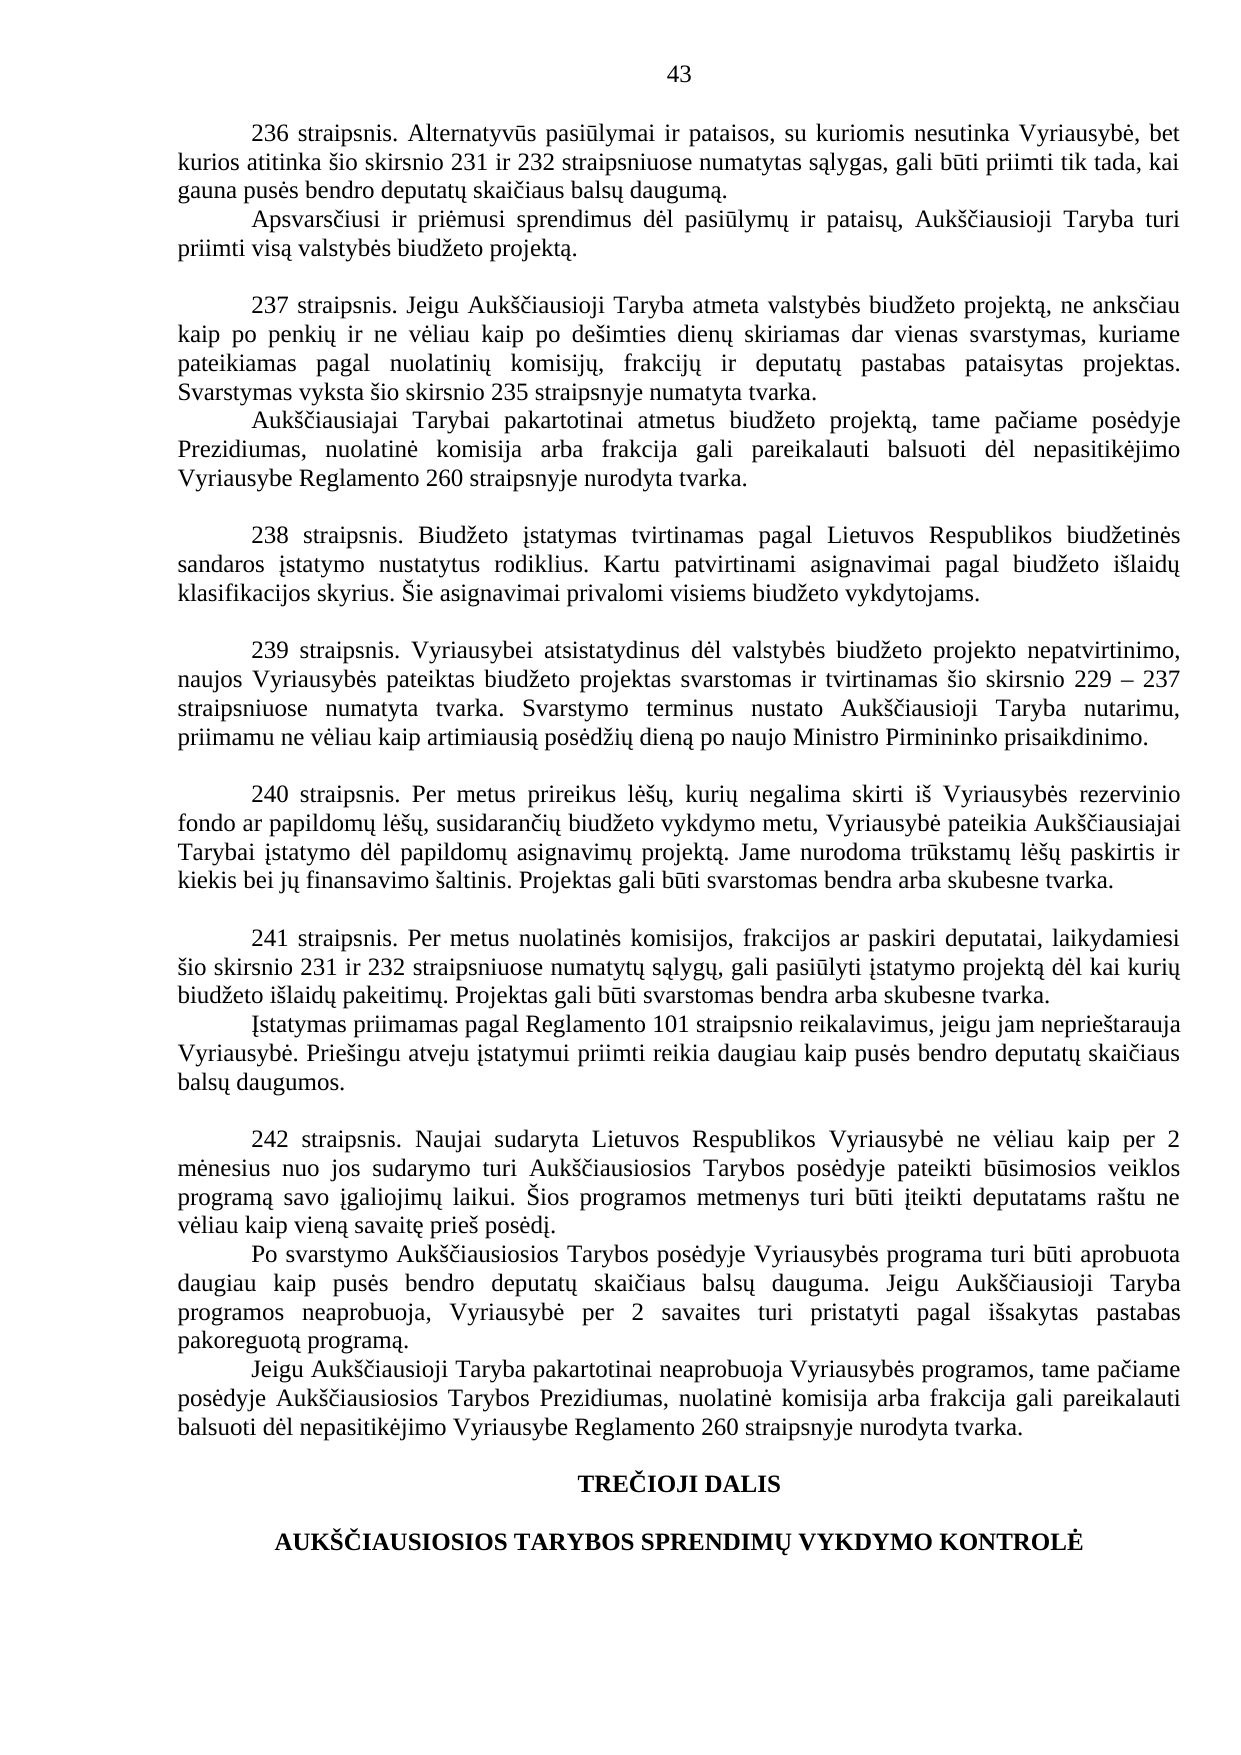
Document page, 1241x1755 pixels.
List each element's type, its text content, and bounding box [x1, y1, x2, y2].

text 241 straipsnis. Per metus nuolatinės komisijos, frakcijos ar paskiri deputatai, laikydamiesi šio skirsnio 231 ir 232 straipsniuose numatytų sąlygų, gali pasiūlyti įstatymo projektą dėl kai kurių biudžeto išlaidų pakeitimų. Projektas gali būti svarstomas bendra arba skubesne tvarka. [177, 923, 1181, 1009]
text 240 straipsnis. Per metus prireikus lėšų, kurių negalima skirti iš Vyriausybės rezervinio fondo ar papildomų lėšų, susidarančių biudžeto vykdymo metu, Vyriausybė pateikia Aukščiausiajai Tarybai įstatymo dėl papildomų asignavimų projektą. Jame nurodoma trūkstamų lėšų paskirtis ir kiekis bei jų finansavimo šaltinis. Projektas gali būti svarstomas bendra arba skubesne tvarka. [177, 779, 1181, 894]
text 238 straipsnis. Biudžeto įstatymas tvirtinamas pagal Lietuvos Respublikos biudžetinės sandaros įstatymo nustatytus rodiklius. Kartu patvirtinami asignavimai pagal biudžeto išlaidų klasifikacijos skyrius. Šie asignavimai privalomi visiems biudžeto vykdytojams. [177, 521, 1181, 607]
text 242 straipsnis. Naujai sudaryta Lietuvos Respublikos Vyriausybė ne vėliau kaip per 2 mėnesius nuo jos sudarymo turi Aukščiausiosios Tarybos posėdyje pateikti būsimosios veiklos programą savo įgaliojimų laikui. Šios programos metmenys turi būti įteikti deputatams raštu ne vėliau kaip vieną savaitę prieš posėdį. [177, 1124, 1181, 1239]
text AUKŠČIAUSIOSIOS TARYBOS SPRENDIMŲ VYKDYMO KONTROLĖ [177, 1527, 1181, 1556]
text Įstatymas priimamas pagal Reglamento 101 straipsnio reikalavimus, jeigu jam neprieštarauja Vyriausybė. Priešingu atveju įstatymui priimti reikia daugiau kaip pusės bendro deputatų skaičiaus balsų daugumos. [177, 1009, 1181, 1096]
text Trečioji dalis [177, 1469, 1181, 1498]
text Po svarstymo Aukščiausiosios Tarybos posėdyje Vyriausybės programa turi būti aprobuota daugiau kaip pusės bendro deputatų skaičiaus balsų dauguma. Jeigu Aukščiausioji Taryba programos neaprobuoja, Vyriausybė per 2 savaites turi pristatyti pagal išsakytas pastabas pakoreguotą programą. [177, 1239, 1181, 1354]
text Jeigu Aukščiausioji Taryba pakartotinai neaprobuoja Vyriausybės programos, tame pačiame posėdyje Aukščiausiosios Tarybos Prezidiumas, nuolatinė komisija arba frakcija gali pareikalauti balsuoti dėl nepasitikėjimo Vyriausybe Reglamento 260 straipsnyje nurodyta tvarka. [177, 1354, 1181, 1441]
text 236 straipsnis. Alternatyvūs pasiūlymai ir pataisos, su kuriomis nesutinka Vyriausybė, bet kurios atitinka šio skirsnio 231 ir 232 straipsniuose numatytas sąlygas, gali būti priimti tik tada, kai gauna pusės bendro deputatų skaičiaus balsų daugumą. [177, 118, 1181, 204]
text Apsvarsčiusi ir priėmusi sprendimus dėl pasiūlymų ir pataisų, Aukščiausioji Taryba turi priimti visą valstybės biudžeto projektą. [177, 204, 1181, 262]
text 239 straipsnis. Vyriausybei atsistatydinus dėl valstybės biudžeto projekto nepatvirtinimo, naujos Vyriausybės pateiktas biudžeto projektas svarstomas ir tvirtinamas šio skirsnio 229 – 237 straipsniuose numatyta tvarka. Svarstymo terminus nustato Aukščiausioji Taryba nutarimu, priimamu ne vėliau kaip artimiausią posėdžių dieną po naujo Ministro Pirmininko prisaikdinimo. [177, 636, 1181, 751]
text 237 straipsnis. Jeigu Aukščiausioji Taryba atmeta valstybės biudžeto projektą, ne anksčiau kaip po penkių ir ne vėliau kaip po dešimties dienų skiriamas dar vienas svarstymas, kuriame pateikiamas pagal nuolatinių komisijų, frakcijų ir deputatų pastabas pataisytas projektas. Svarstymas vyksta šio skirsnio 235 straipsnyje numatyta tvarka. [177, 291, 1181, 406]
text Aukščiausiajai Tarybai pakartotinai atmetus biudžeto projektą, tame pačiame posėdyje Prezidiumas, nuolatinė komisija arba frakcija gali pareikalauti balsuoti dėl nepasitikėjimo Vyriausybe Reglamento 260 straipsnyje nurodyta tvarka. [177, 406, 1181, 492]
